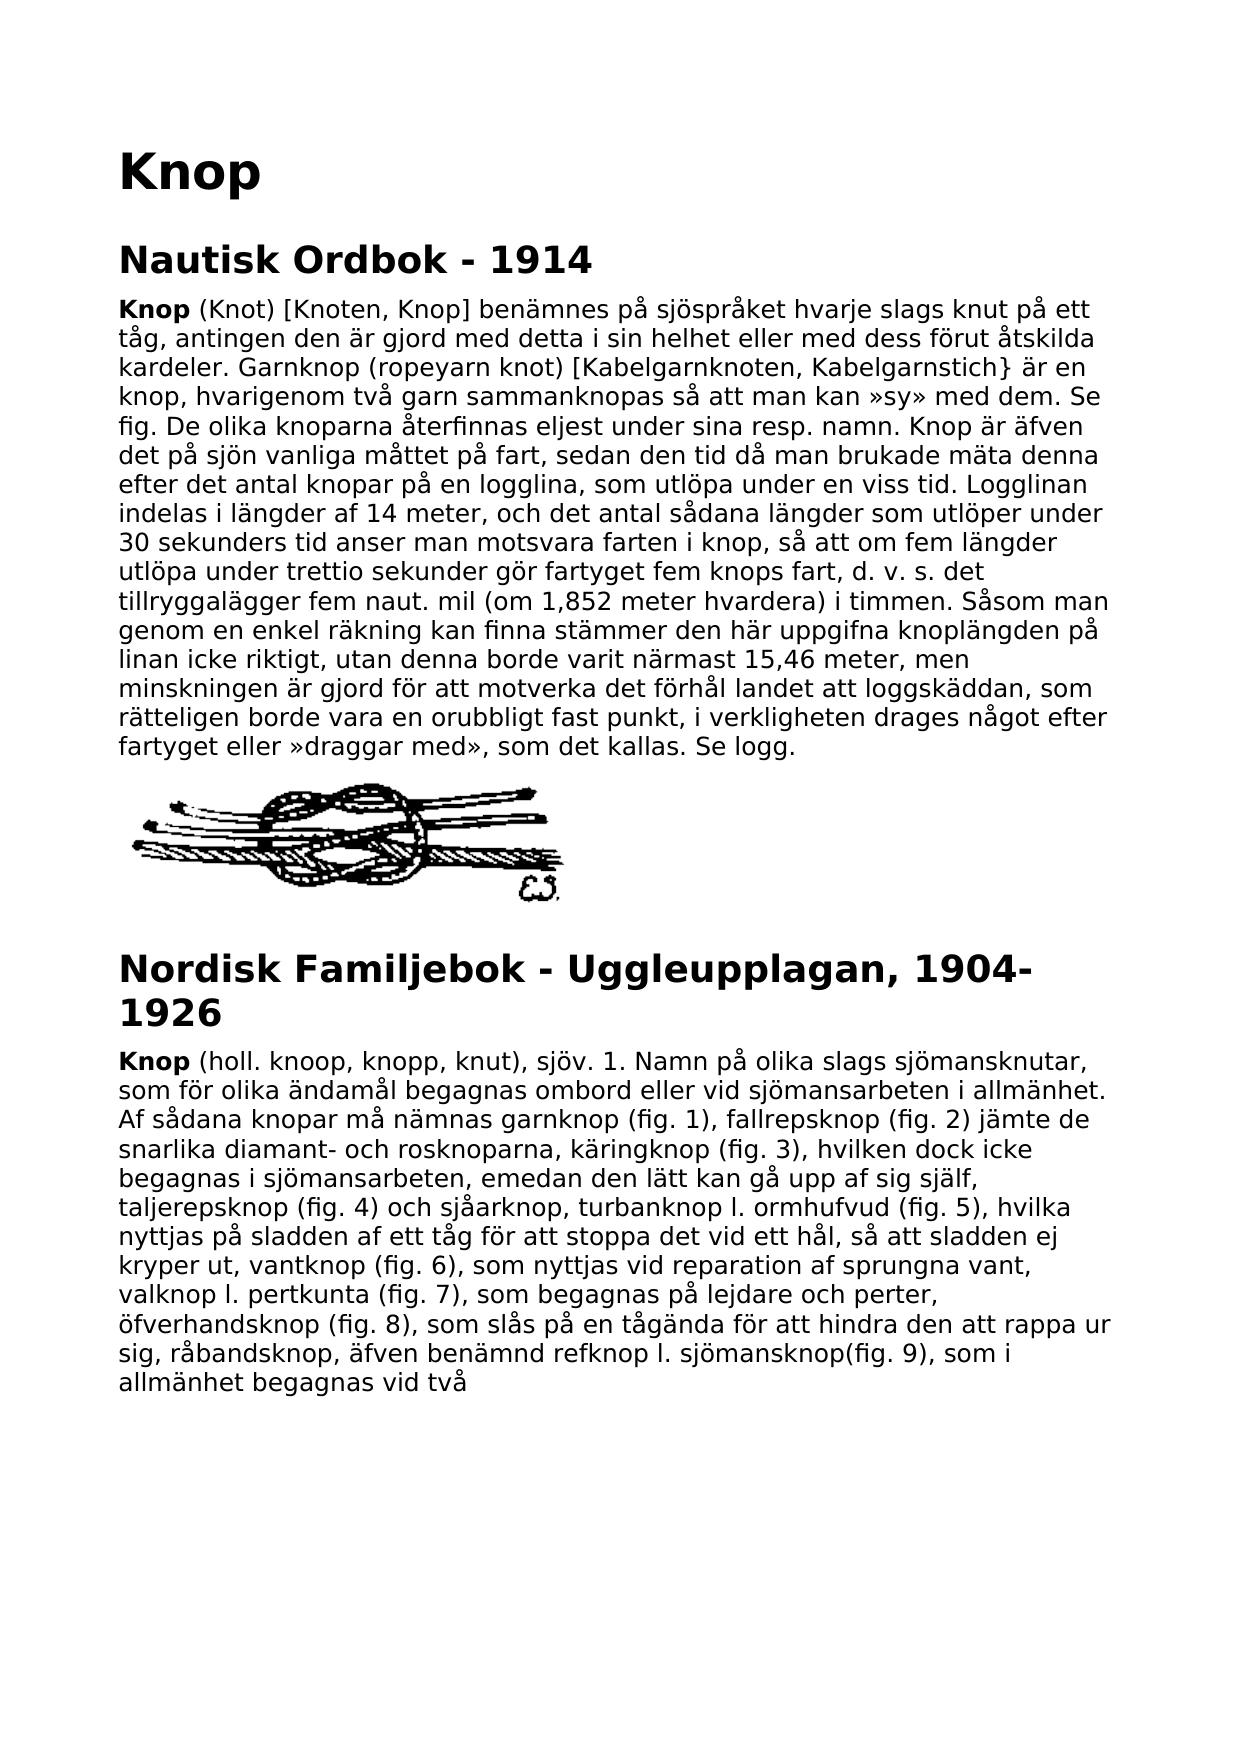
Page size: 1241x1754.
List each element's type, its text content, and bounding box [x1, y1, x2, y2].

picture [118, 774, 565, 911]
text Knop (holl. knoop, knopp, knut), sjöv. 1. Namn på olika slags sjömansknutar, som för olika ändamål begagnas ombord eller vid sjömansarbeten i allmänhet. Af sådana knopar må nämnas garnknop (fig. 1), fallrepsknop (fig. 2) jämte de snarlika diamant- och rosknoparna, käringknop (fig. 3), hvilken dock icke begagnas i sjömansarbeten, emedan den lätt kan gå upp af sig själf, taljerepsknop (fig. 4) och sjåarknop, turbanknop l. ormhufvud (fig. 5), hvilka nyttjas på sladden af ett tåg för att stoppa det vid ett hål, så att sladden ej kryper ut, vantknop (fig. 6), som nyttjas vid reparation af sprungna vant, valknop l. pertkunta (fig. 7), som begagnas på lejdare och perter, öfverhandsknop (fig. 8), som slås på en tågända för att hindra den att rappa ur sig, råbandsknop, äfven benämnd refknop l. sjömansknop(fig. 9), som i allmänhet begagnas vid två [118, 1047, 1122, 1397]
subtitle Nautisk Ordbok - 1914 [118, 239, 1122, 282]
subtitle Knop [118, 143, 1122, 201]
subtitle Nordisk Familjebok - Uggleupplagan, 1904-1926 [118, 948, 1122, 1035]
text Knop (Knot) [Knoten, Knop] benämnes på sjöspråket hvarje slags knut på ett tåg, antingen den är gjord med detta i sin helhet eller med dess förut åtskilda kardeler. Garnknop (ropeyarn knot) [Kabelgarnknoten, Kabelgarnstich} är en knop, hvarigenom två garn sammanknopas så att man kan »sy» med dem. Se fig. De olika knoparna återfinnas eljest under sina resp. namn. Knop är äfven det på sjön vanliga måttet på fart, sedan den tid då man brukade mäta denna efter det antal knopar på en logglina, som utlöpa under en viss tid. Logglinan indelas i längder af 14 meter, och det antal sådana längder som utlöper under 30 sekunders tid anser man motsvara farten i knop, så att om fem längder utlöpa under trettio sekunder gör fartyget fem knops fart, d. v. s. det tillryggalägger fem naut. mil (om 1,852 meter hvardera) i timmen. Såsom man genom en enkel räkning kan finna stämmer den här uppgifna knoplängden på linan icke riktigt, utan denna borde varit närmast 15,46 meter, men minskningen är gjord för att motverka det förhål­ landet att loggskäddan, som rätteligen borde vara en orubbligt fast punkt, i verkligheten drages något efter fartyget eller »draggar med», som det kallas. Se logg. [118, 295, 1122, 762]
